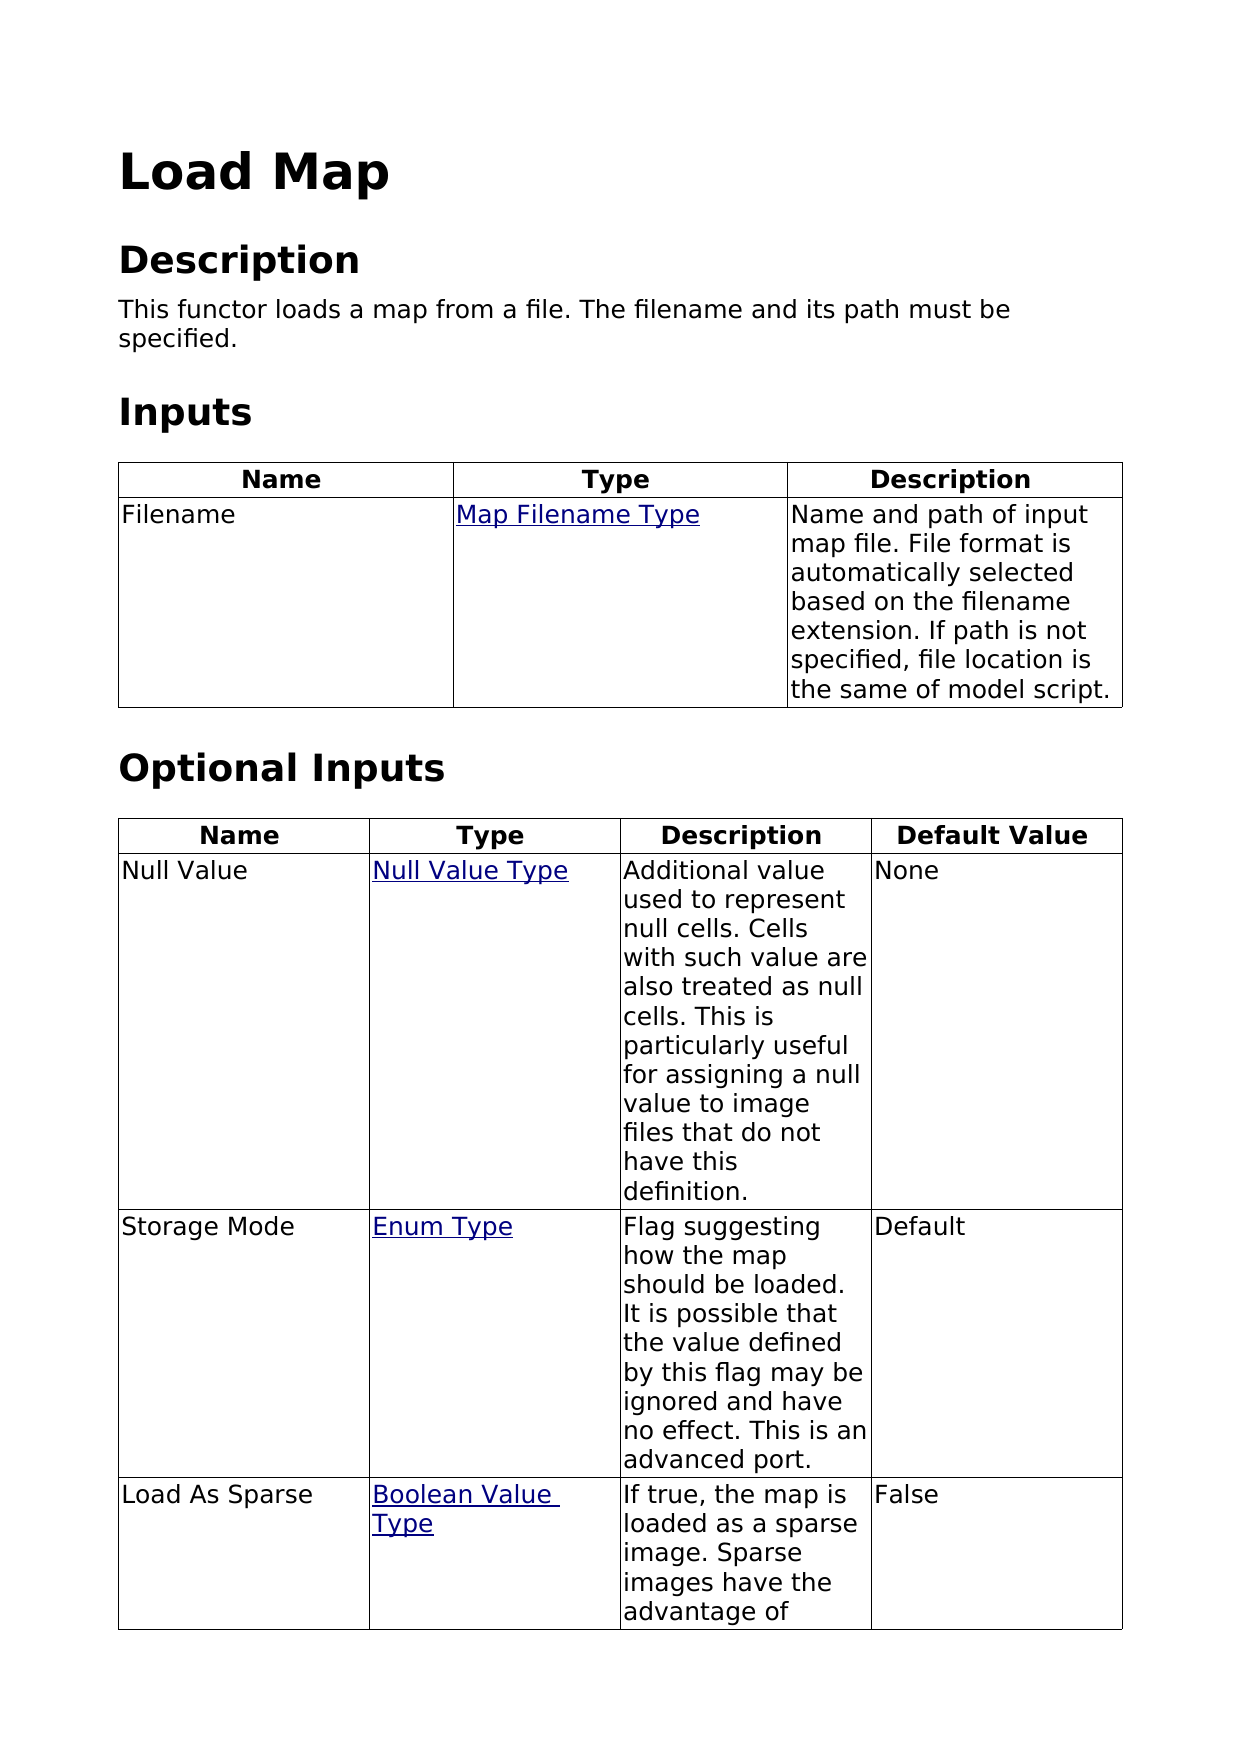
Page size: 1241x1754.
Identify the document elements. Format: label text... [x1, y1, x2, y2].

table_cell Name and path of input map file. File format is automatically selected based on the filename extension. If path is not specified, file location is the same of model script. [788, 498, 1122, 707]
table_header Name [119, 463, 453, 497]
table_cell Enum Type [370, 1210, 620, 1477]
table_cell Map Filename Type [454, 498, 787, 707]
table_header Type [454, 463, 787, 497]
table_cell Storage Mode [119, 1210, 369, 1477]
subtitle Description [118, 239, 1122, 282]
table_cell If true, the map is loaded as a sparse image. Sparse images have the advantage of [621, 1478, 871, 1629]
table_header Default Value [872, 819, 1122, 853]
table_cell Null Value [119, 854, 369, 1209]
table_header Type [370, 819, 620, 853]
table_cell False [872, 1478, 1122, 1629]
subtitle Optional Inputs [118, 747, 1122, 791]
table_cell None [872, 854, 1122, 1209]
table_header Description [788, 463, 1122, 497]
table_cell Additional value used to represent null cells. Cells with such value are also treated as null cells. This is particularly useful for assigning a null value to image files that do not have this definition. [621, 854, 871, 1209]
subtitle Load Map [118, 143, 1122, 201]
subtitle Inputs [118, 391, 1122, 434]
text This functor loads a map from a file. The filename and its path must be specified. [118, 295, 1122, 353]
table_cell Default [872, 1210, 1122, 1477]
table_cell Flag suggesting how the map should be loaded. It is possible that the value defined by this flag may be ignored and have no effect. This is an advanced port. [621, 1210, 871, 1477]
table_cell Filename [119, 498, 453, 707]
table_cell Null Value Type [370, 854, 620, 1209]
table_cell Boolean Value Type [370, 1478, 620, 1629]
table_cell Load As Sparse [119, 1478, 369, 1629]
table_header Name [119, 819, 369, 853]
table_header Description [621, 819, 871, 853]
